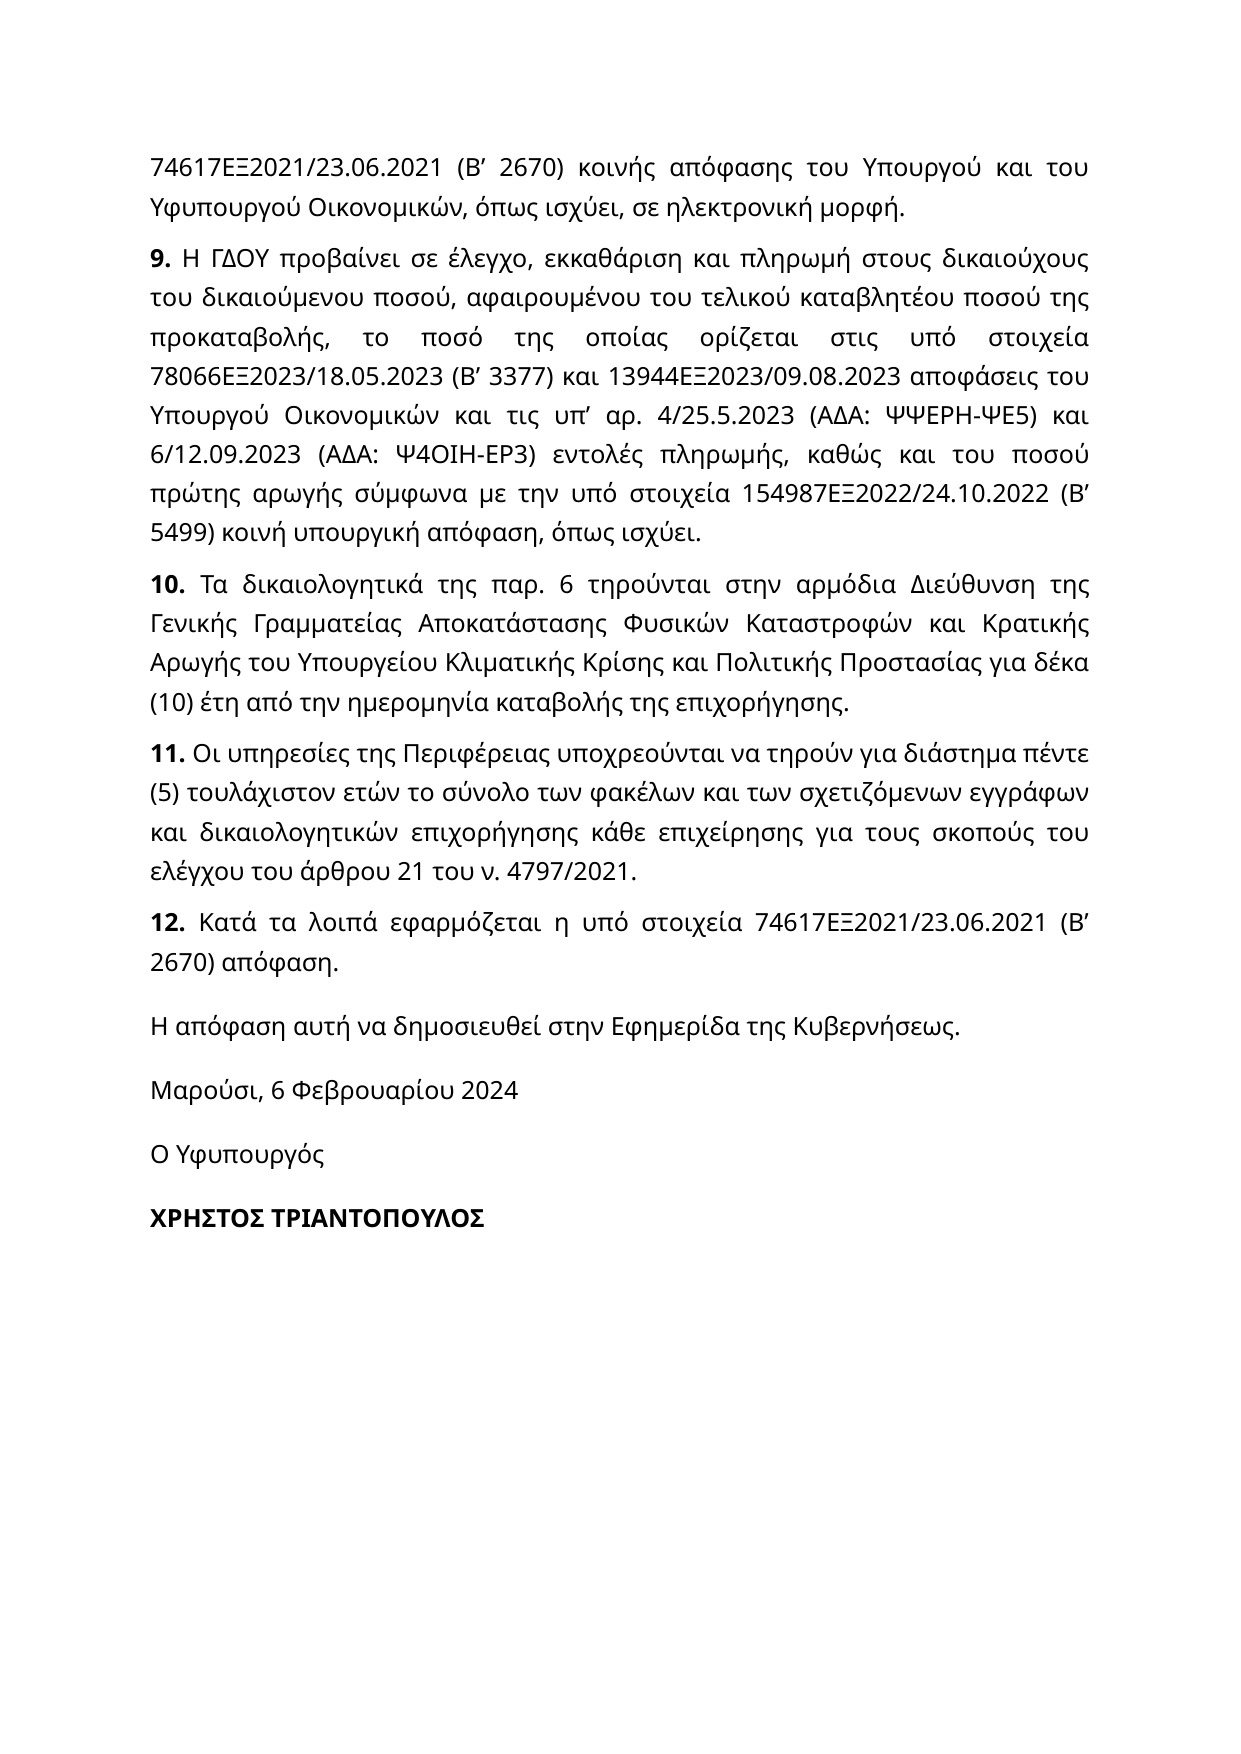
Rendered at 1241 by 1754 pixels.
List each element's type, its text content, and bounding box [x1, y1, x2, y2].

text Η απόφαση αυτή να δημοσιευθεί στην Εφημερίδα της Κυβερνήσεως. [150, 1008, 1090, 1042]
text 11. Οι υπηρεσίες της Περιφέρειας υποχρεούνται να τηρούν για διάστημα πέντε (5) τουλάχιστον ετών το σύνολο των φακέλων και των σχετιζόμενων εγγράφων και δικαιολογητικών επιχορήγησης κάθε επιχείρησης για τους σκοπούς του ελέγχου του άρθρου 21 του ν. 4797/2021. [150, 736, 1090, 887]
text 10. Τα δικαιολογητικά της παρ. 6 τηρούνται στην αρμόδια Διεύθυνση της Γενικής Γραμματείας Αποκατάστασης Φυσικών Καταστροφών και Κρατικής Αρωγής του Υπουργείου Κλιματικής Κρίσης και Πολιτικής Προστασίας για δέκα (10) έτη από την ημερομηνία καταβολής της επιχορήγησης. [150, 567, 1090, 718]
text 12. Κατά τα λοιπά εφαρμόζεται η υπό στοιχεία 74617ΕΞ2021/23.06.2021 (Β’ 2670) απόφαση. [150, 905, 1090, 978]
text 9. Η ΓΔΟΥ προβαίνει σε έλεγχο, εκκαθάριση και πληρωμή στους δικαιούχους του δικαιούμενου ποσού, αφαιρουμένου του τελικού καταβλητέου ποσού της προκαταβολής, το ποσό της οποίας ορίζεται στις υπό στοιχεία 78066EΞ2023/18.05.2023 (Β’ 3377) και 13944EΞ2023/09.08.2023 αποφάσεις του Υπουργού Οικονομικών και τις υπ’ αρ. 4/25.5.2023 (ΑΔΑ: ΨΨΕΡΗ-ΨΕ5) και 6/12.09.2023 (ΑΔΑ: Ψ4ΟΙΗ-ΕΡ3) εντολές πληρωμής, καθώς και του ποσού πρώτης αρωγής σύμφωνα με την υπό στοιχεία 154987ΕΞ2022/24.10.2022 (Β’ 5499) κοινή υπουργική απόφαση, όπως ισχύει. [150, 241, 1090, 549]
text ΧΡΗΣΤΟΣ ΤΡΙΑΝΤΟΠΟΥΛΟΣ [150, 1201, 1090, 1235]
text Ο Υφυπουργός [150, 1137, 1090, 1171]
text Μαρούσι, 6 Φεβρουαρίου 2024 [150, 1072, 1090, 1107]
text 74617ΕΞ2021/23.06.2021 (Β’ 2670) κοινής απόφασης του Υπουργού και του Υφυπουργού Οικονομικών, όπως ισχύει, σε ηλεκτρονική μορφή. [150, 150, 1090, 223]
